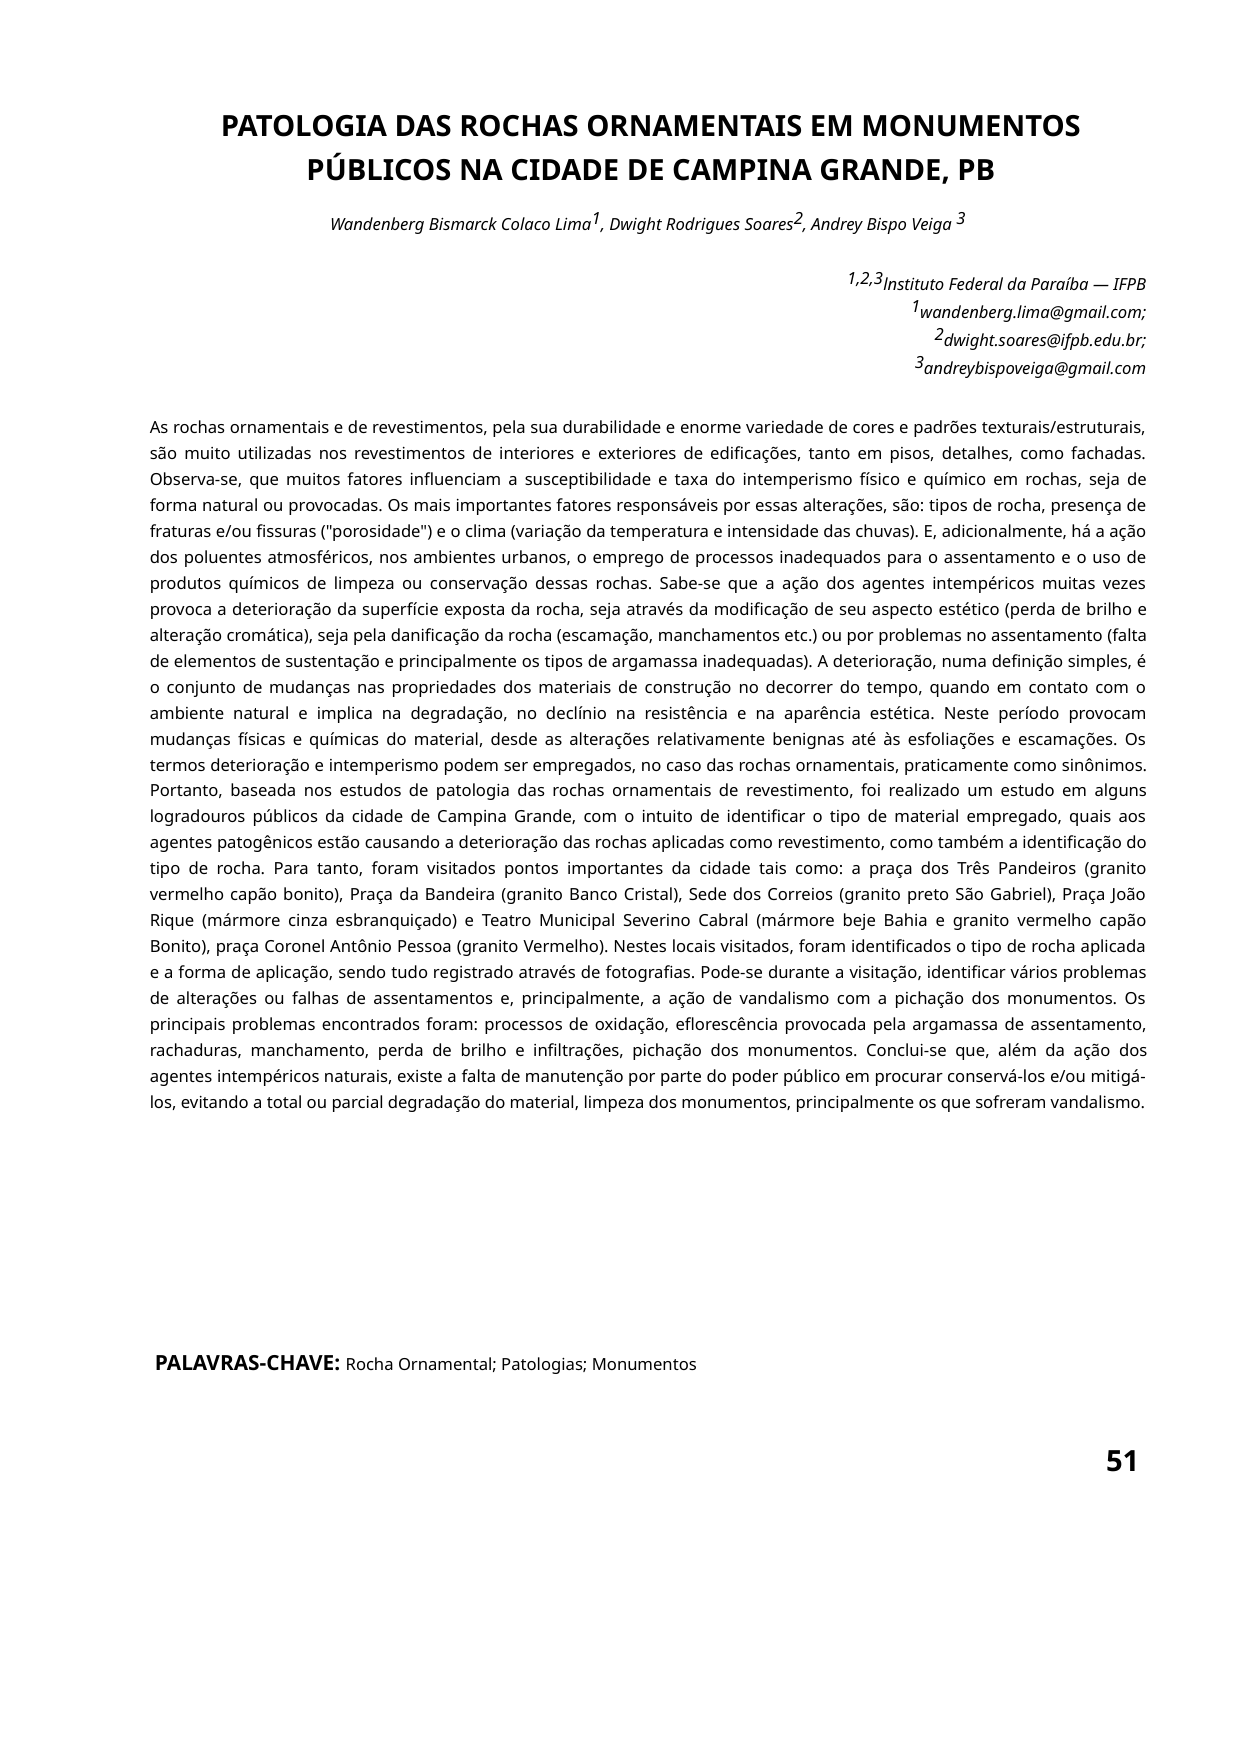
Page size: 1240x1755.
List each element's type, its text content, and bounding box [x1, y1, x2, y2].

text 1,2,3lnstituto Federal da Paraíba — IFPB 1wandenberg.lima@gmail.com; [787, 268, 1148, 324]
text 2dwight.soares@ifpb.edu.br; [149, 324, 1148, 352]
text 3andreybispoveiga@gmail.com [149, 352, 1148, 380]
text PATOLOGIA DAS ROCHAS ORNAMENTAIS EM MONUMENTOS PÚBLICOS NA CIDADE DE CAMPINA GRANDE, PB [154, 102, 1148, 189]
text 51 [1106, 1448, 1148, 1477]
text Wandenberg Bismarck Colaco Lima1, Dwight Rodrigues Soares2, Andrey Bispo Veiga 3 [149, 217, 1148, 233]
text As rochas ornamentais e de revestimentos, pela sua durabilidade e enorme variedade de cores e padrões texturais/estruturais, são muito utilizadas nos revestimentos de interiores e exteriores de edificações, tanto em pisos, detalhes, como fachadas. Observa-se, que muitos fatores influenciam a susceptibilidade e taxa do intemperismo físico e químico em rochas, seja de forma natural ou provocadas. Os mais importantes fatores responsáveis por essas alterações, são: tipos de rocha, presença de fraturas e/ou fissuras ("porosidade") e o clima (variação da temperatura e intensidade das chuvas). E, adicionalmente, há a ação dos poluentes atmosféricos, nos ambientes urbanos, o emprego de processos inadequados para o assentamento e o uso de produtos químicos de limpeza ou conservação dessas rochas. Sabe-se que a ação dos agentes intempéricos muitas vezes provoca a deterioração da superfície exposta da rocha, seja através da modificação de seu aspecto estético (perda de brilho e alteração cromática), seja pela danificação da rocha (escamação, manchamentos etc.) ou por problemas no assentamento (falta de elementos de sustentação e principalmente os tipos de argamassa inadequadas). A deterioração, numa definição simples, é o conjunto de mudanças nas propriedades dos materiais de construção no decorrer do tempo, quando em contato com o ambiente natural e implica na degradação, no declínio na resistência e na aparência estética. Neste período provocam mudanças físicas e químicas do material, desde as alterações relativamente benignas até às esfoliações e escamações. Os termos deterioração e intemperismo podem ser empregados, no caso das rochas ornamentais, praticamente como sinônimos. Portanto, baseada nos estudos de patologia das rochas ornamentais de revestimento, foi realizado um estudo em alguns logradouros públicos da cidade de Campina Grande, com o intuito de identificar o tipo de material empregado, quais aos agentes patogênicos estão causando a deterioração das rochas aplicadas como revestimento, como também a identificação do tipo de rocha. Para tanto, foram visitados pontos importantes da cidade tais como: a praça dos Três Pandeiros (granito vermelho capão bonito), Praça da Bandeira (granito Banco Cristal), Sede dos Correios (granito preto São Gabriel), Praça João Rique (mármore cinza esbranquiçado) e Teatro Municipal Severino Cabral (mármore beje Bahia e granito vermelho capão Bonito), praça Coronel Antônio Pessoa (granito Vermelho). Nestes locais visitados, foram identificados o tipo de rocha aplicada e a forma de aplicação, sendo tudo registrado através de fotografias. Pode-se durante a visitação, identificar vários problemas de alterações ou falhas de assentamentos e, principalmente, a ação de vandalismo com a pichação dos monumentos. Os principais problemas encontrados foram: processos de oxidação, eflorescência provocada pela argamassa de assentamento, rachaduras, manchamento, perda de brilho e infiltrações, pichação dos monumentos. Conclui-se que, além da ação dos agentes intempéricos naturais, existe a falta de manutenção por parte do poder público em procurar conservá-los e/ou mitigá-los, evitando a total ou parcial degradação do material, limpeza dos monumentos, principalmente os que sofreram vandalismo. [149, 413, 1148, 1113]
